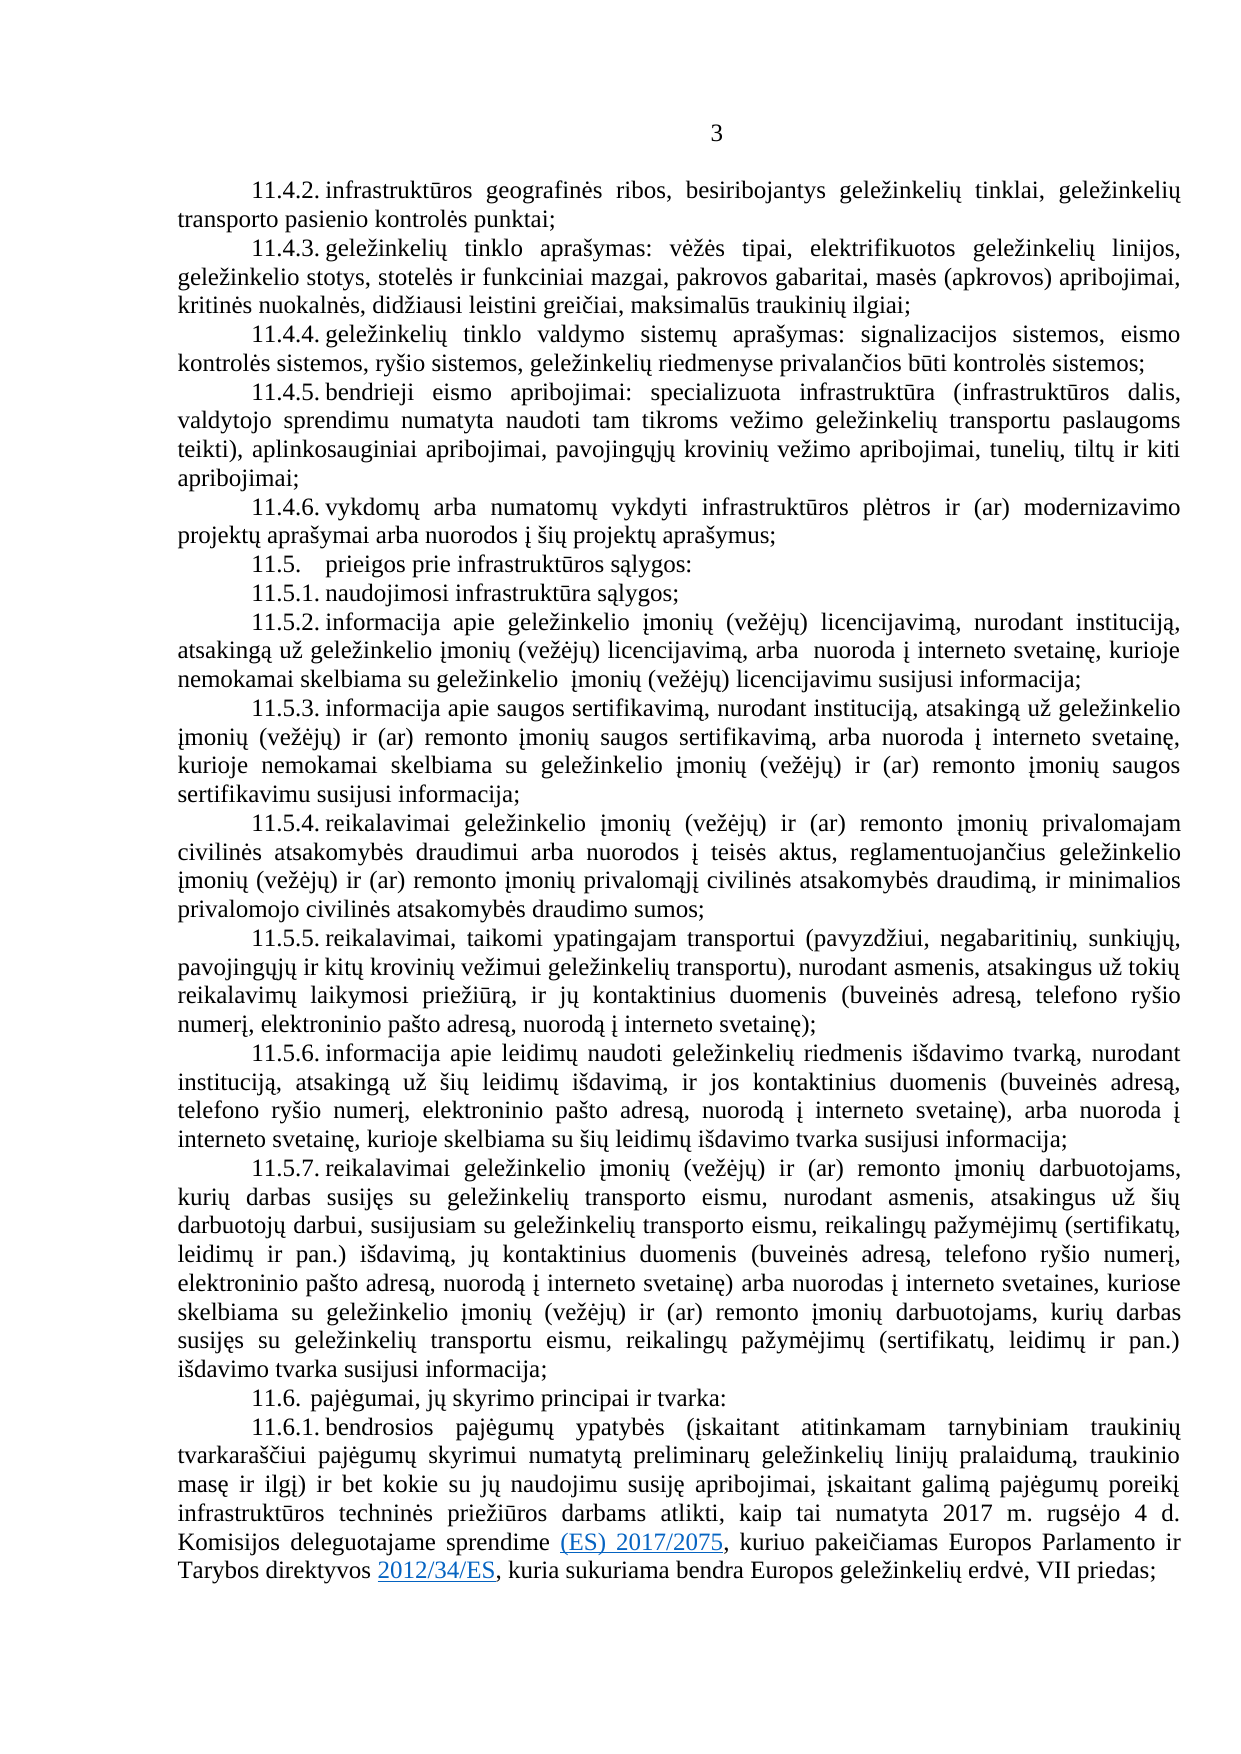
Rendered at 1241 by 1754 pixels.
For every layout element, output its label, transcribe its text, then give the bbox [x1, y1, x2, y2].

text 11.4.2. infrastruktūros geografinės ribos, besiribojantys geležinkelių tinklai, geležinkelių transporto pasienio kontrolės punktai; [177, 176, 1181, 233]
text 11.4.4. geležinkelių tinklo valdymo sistemų aprašymas: signalizacijos sistemos, eismo kontrolės sistemos, ryšio sistemos, geležinkelių riedmenyse privalančios būti kontrolės sistemos; [177, 319, 1181, 377]
text 11.4.3. geležinkelių tinklo aprašymas: vėžės tipai, elektrifikuotos geležinkelių linijos, geležinkelio stotys, stotelės ir funkciniai mazgai, pakrovos gabaritai, masės (apkrovos) apribojimai, kritinės nuokalnės, didžiausi leistini greičiai, maksimalūs traukinių ilgiai; [177, 233, 1181, 319]
text 11.5.3. informacija apie saugos sertifikavimą, nurodant instituciją, atsakingą už geležinkelio įmonių (vežėjų) ir (ar) remonto įmonių saugos sertifikavimą, arba nuoroda į interneto svetainę, kurioje nemokamai skelbiama su geležinkelio įmonių (vežėjų) ir (ar) remonto įmonių saugos sertifikavimu susijusi informacija; [177, 693, 1181, 808]
text 11.5.5. reikalavimai, taikomi ypatingajam transportui (pavyzdžiui, negabaritinių, sunkiųjų, pavojingųjų ir kitų krovinių vežimui geležinkelių transportu), nurodant asmenis, atsakingus už tokių reikalavimų laikymosi priežiūrą, ir jų kontaktinius duomenis (buveinės adresą, telefono ryšio numerį, elektroninio pašto adresą, nuorodą į interneto svetainę); [177, 923, 1181, 1038]
text 11.5.6. informacija apie leidimų naudoti geležinkelių riedmenis išdavimo tvarką, nurodant instituciją, atsakingą už šių leidimų išdavimą, ir jos kontaktinius duomenis (buveinės adresą, telefono ryšio numerį, elektroninio pašto adresą, nuorodą į interneto svetainę), arba nuoroda į interneto svetainę, kurioje skelbiama su šių leidimų išdavimo tvarka susijusi informacija; [177, 1038, 1181, 1153]
text 11.5.1. naudojimosi infrastruktūra sąlygos; [177, 578, 1181, 607]
text 11.4.5. bendrieji eismo apribojimai: specializuota infrastruktūra (infrastruktūros dalis, valdytojo sprendimu numatyta naudoti tam tikroms vežimo geležinkelių transportu paslaugoms teikti), aplinkosauginiai apribojimai, pavojingųjų krovinių vežimo apribojimai, tunelių, tiltų ir kiti apribojimai; [177, 377, 1181, 492]
text 11.6. pajėgumai, jų skyrimo principai ir tvarka: [177, 1383, 1181, 1412]
text 11.5. prieigos prie infrastruktūros sąlygos: [177, 549, 1181, 578]
text 11.4.6. vykdomų arba numatomų vykdyti infrastruktūros plėtros ir (ar) modernizavimo projektų aprašymai arba nuorodos į šių projektų aprašymus; [177, 492, 1181, 549]
text 11.5.4. reikalavimai geležinkelio įmonių (vežėjų) ir (ar) remonto įmonių privalomajam civilinės atsakomybės draudimui arba nuorodos į teisės aktus, reglamentuojančius geležinkelio įmonių (vežėjų) ir (ar) remonto įmonių privalomąjį civilinės atsakomybės draudimą, ir minimalios privalomojo civilinės atsakomybės draudimo sumos; [177, 808, 1181, 923]
text 11.6.1. bendrosios pajėgumų ypatybės (įskaitant atitinkamam tarnybiniam traukinių tvarkaraščiui pajėgumų skyrimui numatytą preliminarų geležinkelių linijų pralaidumą, traukinio masę ir ilgį) ir bet kokie su jų naudojimu susiję apribojimai, įskaitant galimą pajėgumų poreikį infrastruktūros techninės priežiūros darbams atlikti, kaip tai numatyta 2017 m. rugsėjo 4 d. Komisijos deleguotajame sprendime (ES) 2017/2075, kuriuo pakeičiamas Europos Parlamento ir Tarybos direktyvos 2012/34/ES, kuria sukuriama bendra Europos geležinkelių erdvė, VII priedas; [177, 1412, 1181, 1584]
text 11.5.2. informacija apie geležinkelio įmonių (vežėjų) licencijavimą, nurodant instituciją, atsakingą už geležinkelio įmonių (vežėjų) licencijavimą, arba nuoroda į interneto svetainę, kurioje nemokamai skelbiama su geležinkelio įmonių (vežėjų) licencijavimu susijusi informacija; [177, 607, 1181, 693]
text 11.5.7. reikalavimai geležinkelio įmonių (vežėjų) ir (ar) remonto įmonių darbuotojams, kurių darbas susijęs su geležinkelių transporto eismu, nurodant asmenis, atsakingus už šių darbuotojų darbui, susijusiam su geležinkelių transporto eismu, reikalingų pažymėjimų (sertifikatų, leidimų ir pan.) išdavimą, jų kontaktinius duomenis (buveinės adresą, telefono ryšio numerį, elektroninio pašto adresą, nuorodą į interneto svetainę) arba nuorodas į interneto svetaines, kuriose skelbiama su geležinkelio įmonių (vežėjų) ir (ar) remonto įmonių darbuotojams, kurių darbas susijęs su geležinkelių transportu eismu, reikalingų pažymėjimų (sertifikatų, leidimų ir pan.) išdavimo tvarka susijusi informacija; [177, 1153, 1181, 1383]
